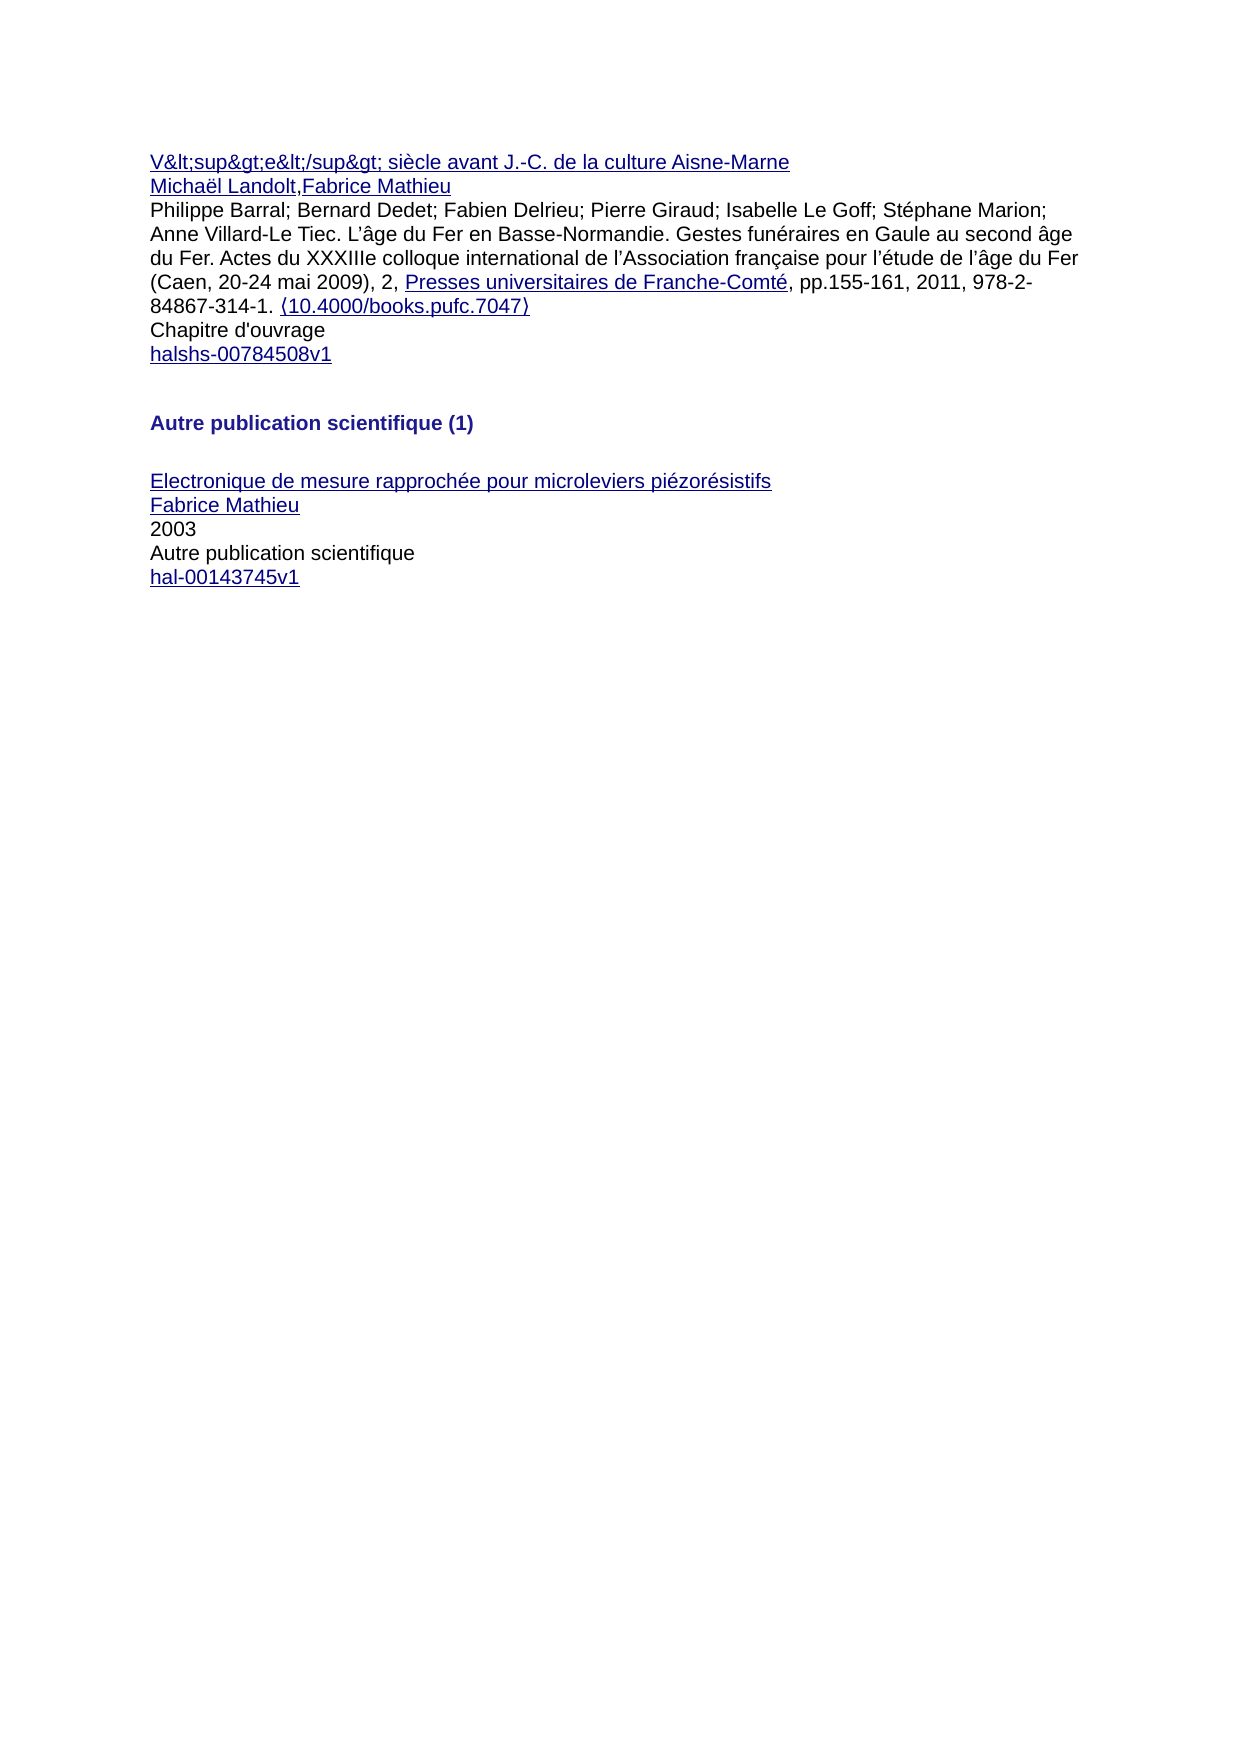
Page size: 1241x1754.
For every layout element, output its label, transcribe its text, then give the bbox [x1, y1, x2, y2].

subtitle Autre publication scientifique (1) [150, 410, 1090, 434]
table_header Electronique de mesure rapprochée pour microleviers piézorésistifs Fabrice Mathieu 2003 Autre publication scientifique hal-00143745v1 [150, 469, 1090, 588]
table_header Le système de suspension à anneaux et garnitures tubulaires métalliques des armes de poing du V&lt;sup&gt;e&lt;/sup&gt; siècle avant J.-C. de la culture Aisne-Marne Michaël Landolt,Fabrice Mathieu Philippe Barral; Bernard Dedet; Fabien Delrieu; Pierre Giraud; Isabelle Le Goff; Stéphane Marion; Anne Villard-Le Tiec. L’âge du Fer en Basse-Normandie. Gestes funéraires en Gaule au second âge du Fer. Actes du XXXIIIe colloque international de l’Association française pour l’étude de l’âge du Fer (Caen, 20-24 mai 2009), 2, Presses universitaires de Franche-Comté, pp.155-161, 2011, 978-2-84867-314-1. ⟨10.4000/books.pufc.7047⟩ Chapitre d'ouvrage halshs-00784508v1 [150, 150, 1090, 366]
